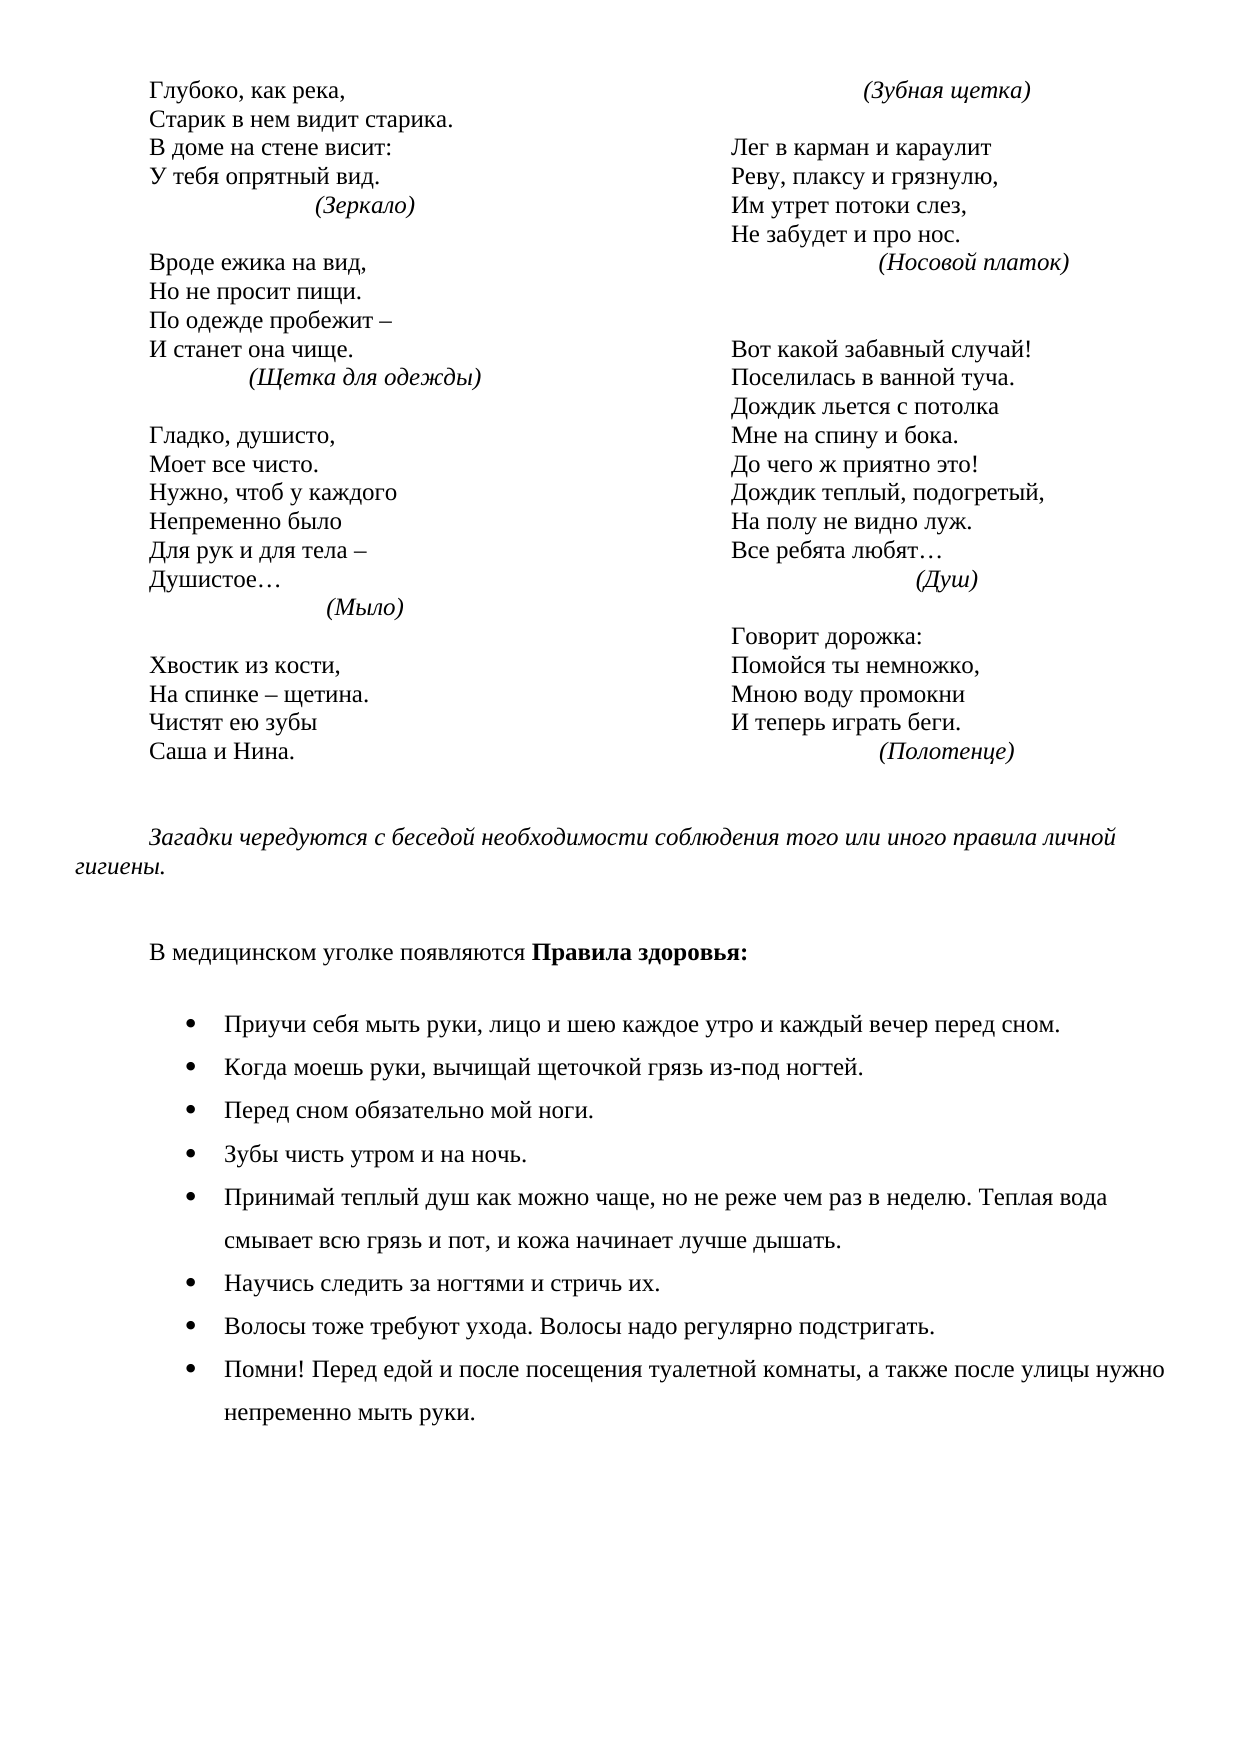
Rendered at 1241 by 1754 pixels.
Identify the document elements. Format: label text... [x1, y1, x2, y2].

text Хвостик из кости, [75, 650, 583, 679]
text Все ребята любят… [657, 535, 1165, 564]
text В доме на стене висит: [75, 132, 583, 161]
text Мною воду промокни [657, 679, 1165, 707]
text У тебя опрятный вид. [75, 161, 583, 190]
text Для рук и для тела – [75, 535, 583, 564]
text И теперь играть беги. [657, 707, 1165, 736]
text Гладко, душисто, [75, 420, 583, 449]
text Чистят ею зубы [75, 707, 583, 736]
text Им утрет потоки слез, [657, 190, 1165, 219]
text Непременно было [75, 506, 583, 535]
text Лег в карман и караулит [657, 132, 1165, 161]
list Приучи себя мыть руки, лицо и шею каждое утро и каждый вечер перед сном. [186, 1009, 1165, 1038]
text Говорит дорожка: [657, 621, 1165, 650]
list Принимай теплый душ как можно чаще, но не реже чем раз в неделю. Теплая вода смывает всю грязь и пот, и кожа начинает лучше дышать. [186, 1182, 1165, 1254]
list Когда моешь руки, вычищай щеточкой грязь из-под ногтей. [186, 1052, 1165, 1081]
list Перед сном обязательно мой ноги. [186, 1096, 1165, 1124]
text Но не просит пищи. [75, 276, 583, 305]
text Вот какой забавный случай! [657, 334, 1165, 362]
text В медицинском уголке появляются Правила здоровья: [75, 937, 1165, 966]
text Загадки чередуются с беседой необходимости соблюдения того или иного правила личной гигиены. [75, 822, 1165, 880]
text Нужно, чтоб у каждого [75, 477, 583, 506]
text Дождик теплый, подогретый, [657, 477, 1165, 506]
text Глубоко, как река, [75, 75, 583, 104]
list Зубы чисть утром и на ночь. [186, 1139, 1165, 1167]
text На спинке – щетина. [75, 679, 583, 707]
text Дождик льется с потолка [657, 391, 1165, 420]
text (Душ) [657, 564, 1165, 592]
text (Зубная щетка) [657, 75, 1165, 104]
text Моет все чисто. [75, 449, 583, 477]
list Волосы тоже требуют ухода. Волосы надо регулярно подстригать. [186, 1311, 1165, 1340]
text (Полотенце) [657, 736, 1165, 765]
list Помни! Перед едой и после посещения туалетной комнаты, а также после улицы нужно непременно мыть руки. [186, 1354, 1165, 1426]
text (Зеркало) [75, 190, 583, 219]
text И станет она чище. [75, 334, 583, 362]
text До чего ж приятно это! [657, 449, 1165, 477]
text Поселилась в ванной туча. [657, 362, 1165, 391]
text Саша и Нина. [75, 736, 583, 765]
text Помойся ты немножко, [657, 650, 1165, 679]
text Не забудет и про нос. (Носовой платок) [657, 219, 1165, 276]
list Научись следить за ногтями и стричь их. [186, 1268, 1165, 1297]
text По одежде пробежит – [75, 305, 583, 334]
text (Мыло) [75, 592, 583, 621]
text Реву, плаксу и грязнулю, [657, 161, 1165, 190]
text (Щетка для одежды) [75, 362, 583, 391]
text Душистое… [75, 564, 583, 592]
text Вроде ежика на вид, [75, 247, 583, 276]
text На полу не видно луж. [657, 506, 1165, 535]
text Мне на спину и бока. [657, 420, 1165, 449]
text Старик в нем видит старика. [75, 104, 583, 132]
